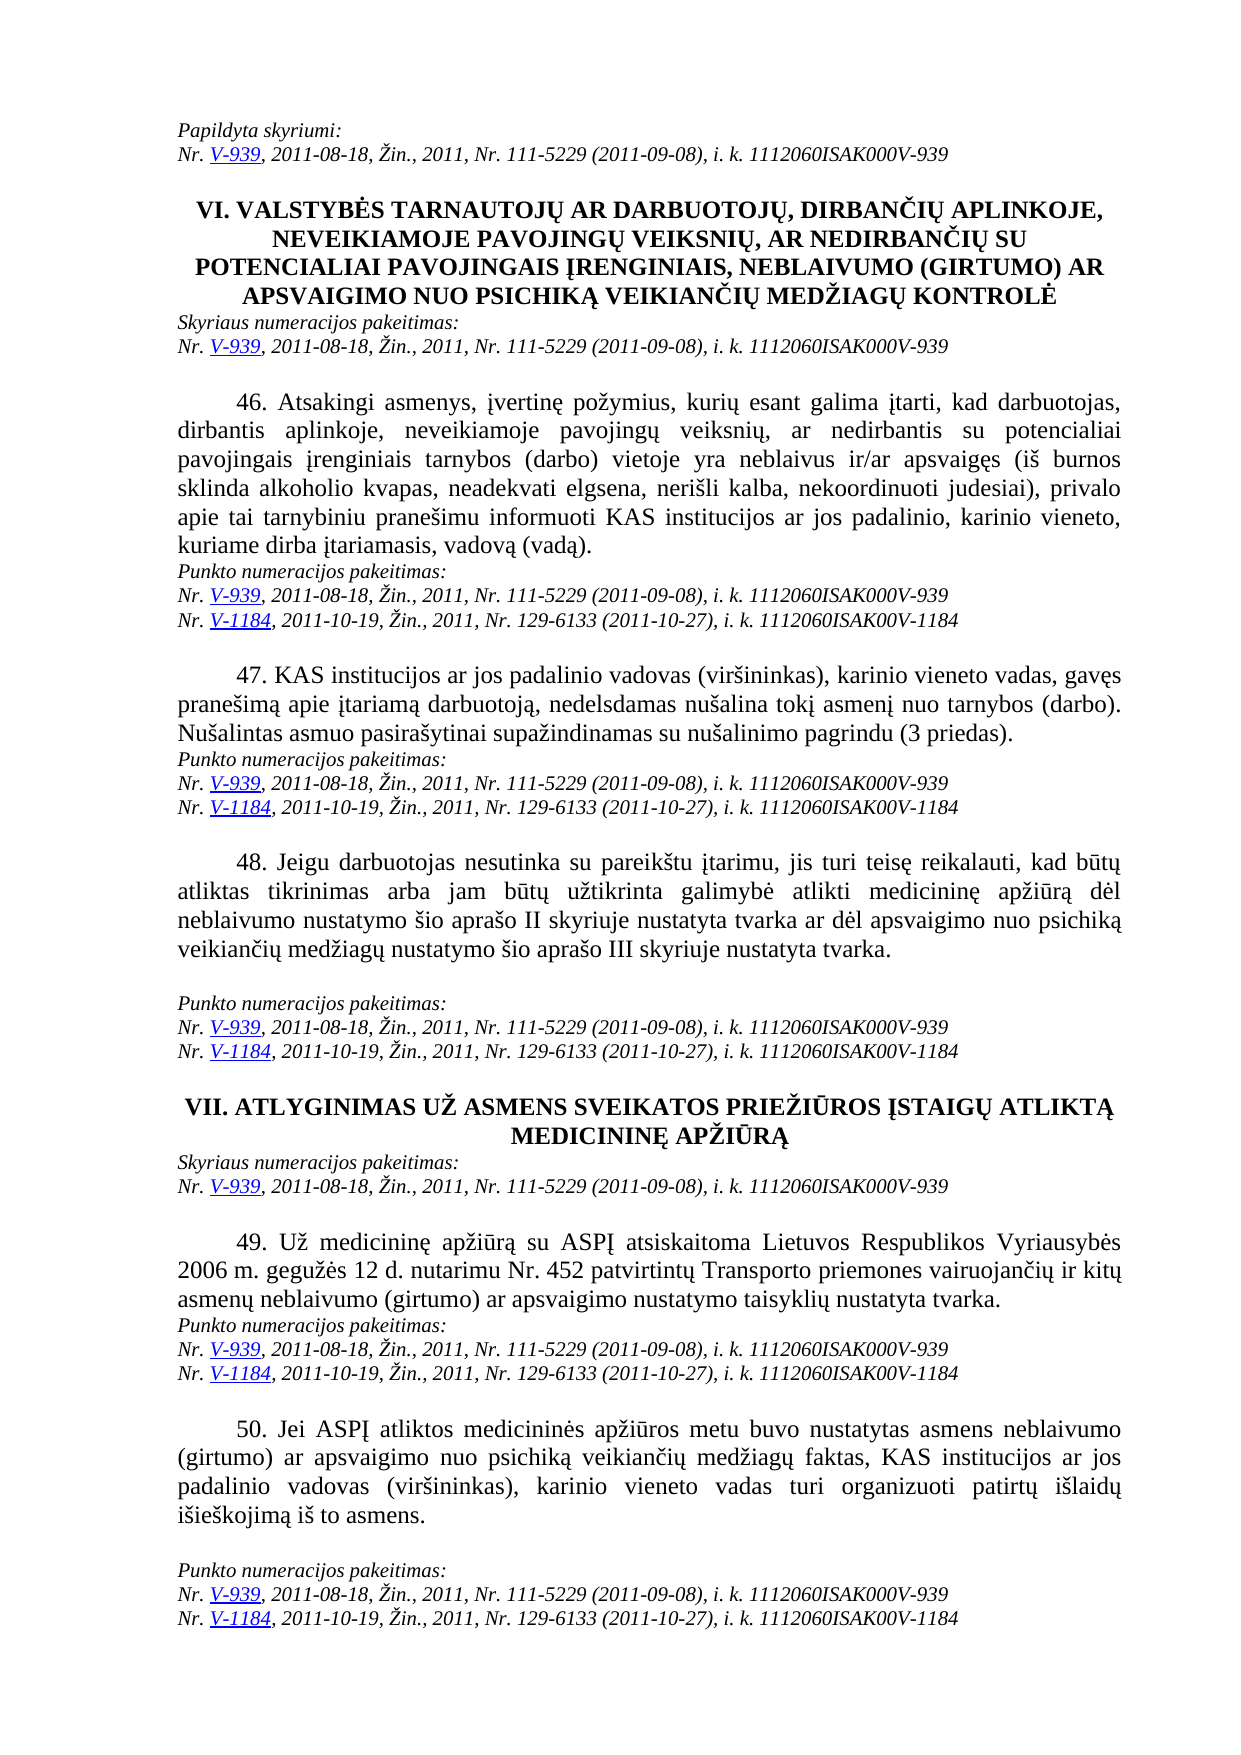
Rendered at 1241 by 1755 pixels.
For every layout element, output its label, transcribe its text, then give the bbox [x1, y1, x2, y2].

text Nr. V-939, 2011-08-18, Žin., 2011, Nr. 111-5229 (2011-09-08), i. k. 1112060ISAK000V-939 [177, 334, 1122, 358]
text Nr. V-939, 2011-08-18, Žin., 2011, Nr. 111-5229 (2011-09-08), i. k. 1112060ISAK000V-939 [177, 1337, 1122, 1361]
text Nr. V-939, 2011-08-18, Žin., 2011, Nr. 111-5229 (2011-09-08), i. k. 1112060ISAK000V-939 [177, 142, 1122, 166]
text Papildyta skyriumi: [177, 118, 1122, 142]
text Nr. V-1184, 2011-10-19, Žin., 2011, Nr. 129-6133 (2011-10-27), i. k. 1112060ISAK00V-1184 [177, 607, 1122, 632]
text Nr. V-1184, 2011-10-19, Žin., 2011, Nr. 129-6133 (2011-10-27), i. k. 1112060ISAK00V-1184 [177, 795, 1122, 819]
text Nr. V-939, 2011-08-18, Žin., 2011, Nr. 111-5229 (2011-09-08), i. k. 1112060ISAK000V-939 [177, 1582, 1122, 1606]
text 49. Už medicininę apžiūrą su ASPĮ atsiskaitoma Lietuvos Respublikos Vyriausybės 2006 m. gegužės 12 d. nutarimu Nr. 452 patvirtintų Transporto priemones vairuojančių ir kitų asmenų neblaivumo (girtumo) ar apsvaigimo nustatymo taisyklių nustatyta tvarka. [177, 1227, 1122, 1313]
text Nr. V-939, 2011-08-18, Žin., 2011, Nr. 111-5229 (2011-09-08), i. k. 1112060ISAK000V-939 [177, 583, 1122, 607]
text VII. ATLYGINIMAS UŽ ASMENS SVEIKATOS PRIEŽIŪROS ĮSTAIGŲ ATLIKTĄ MEDICININĘ APŽIŪRĄ [177, 1092, 1122, 1150]
text Nr. V-939, 2011-08-18, Žin., 2011, Nr. 111-5229 (2011-09-08), i. k. 1112060ISAK000V-939 [177, 1015, 1122, 1039]
text Punkto numeracijos pakeitimas: [177, 559, 1122, 583]
text VI. VALSTYBĖS TARNAUTOJŲ AR DARBUOTOJŲ, DIRBANČIŲ APLINKOJE, NEVEIKIAMOJE PAVOJINGŲ VEIKSNIŲ, AR NEDIRBANČIŲ SU POTENCIALIAI PAVOJINGAIS ĮRENGINIAIS, NEBLAIVUMO (GIRTUMO) AR APSVAIGIMO NUO PSICHIKĄ VEIKIANČIŲ MEDŽIAGŲ KONTROLĖ [177, 195, 1122, 310]
text Punkto numeracijos pakeitimas: [177, 1557, 1122, 1582]
text Nr. V-1184, 2011-10-19, Žin., 2011, Nr. 129-6133 (2011-10-27), i. k. 1112060ISAK00V-1184 [177, 1606, 1122, 1630]
text Punkto numeracijos pakeitimas: [177, 1313, 1122, 1337]
text Nr. V-1184, 2011-10-19, Žin., 2011, Nr. 129-6133 (2011-10-27), i. k. 1112060ISAK00V-1184 [177, 1039, 1122, 1063]
text Punkto numeracijos pakeitimas: [177, 991, 1122, 1015]
text 47. KAS institucijos ar jos padalinio vadovas (viršininkas), karinio vieneto vadas, gavęs pranešimą apie įtariamą darbuotoją, nedelsdamas nušalina tokį asmenį nuo tarnybos (darbo). Nušalintas asmuo pasirašytinai supažindinamas su nušalinimo pagrindu (3 priedas). [177, 660, 1122, 747]
text Punkto numeracijos pakeitimas: [177, 747, 1122, 771]
text Nr. V-1184, 2011-10-19, Žin., 2011, Nr. 129-6133 (2011-10-27), i. k. 1112060ISAK00V-1184 [177, 1361, 1122, 1385]
text 50. Jei ASPĮ atliktos medicininės apžiūros metu buvo nustatytas asmens neblaivumo (girtumo) ar apsvaigimo nuo psichiką veikiančių medžiagų faktas, KAS institucijos ar jos padalinio vadovas (viršininkas), karinio vieneto vadas turi organizuoti patirtų išlaidų išieškojimą iš to asmens. [177, 1414, 1122, 1529]
text Nr. V-939, 2011-08-18, Žin., 2011, Nr. 111-5229 (2011-09-08), i. k. 1112060ISAK000V-939 [177, 771, 1122, 795]
text Skyriaus numeracijos pakeitimas: [177, 310, 1122, 334]
text Nr. V-939, 2011-08-18, Žin., 2011, Nr. 111-5229 (2011-09-08), i. k. 1112060ISAK000V-939 [177, 1174, 1122, 1198]
text Skyriaus numeracijos pakeitimas: [177, 1150, 1122, 1174]
text 48. Jeigu darbuotojas nesutinka su pareikštu įtarimu, jis turi teisę reikalauti, kad būtų atliktas tikrinimas arba jam būtų užtikrinta galimybė atlikti medicininę apžiūrą dėl neblaivumo nustatymo šio aprašo II skyriuje nustatyta tvarka ar dėl apsvaigimo nuo psichiką veikiančių medžiagų nustatymo šio aprašo III skyriuje nustatyta tvarka. [177, 847, 1122, 962]
text 46. Atsakingi asmenys, įvertinę požymius, kurių esant galima įtarti, kad darbuotojas, dirbantis aplinkoje, neveikiamoje pavojingų veiksnių, ar nedirbantis su potencialiai pavojingais įrenginiais tarnybos (darbo) vietoje yra neblaivus ir/ar apsvaigęs (iš burnos sklinda alkoholio kvapas, neadekvati elgsena, nerišli kalba, nekoordinuoti judesiai), privalo apie tai tarnybiniu pranešimu informuoti KAS institucijos ar jos padalinio, karinio vieneto, kuriame dirba įtariamasis, vadovą (vadą). [177, 387, 1122, 559]
